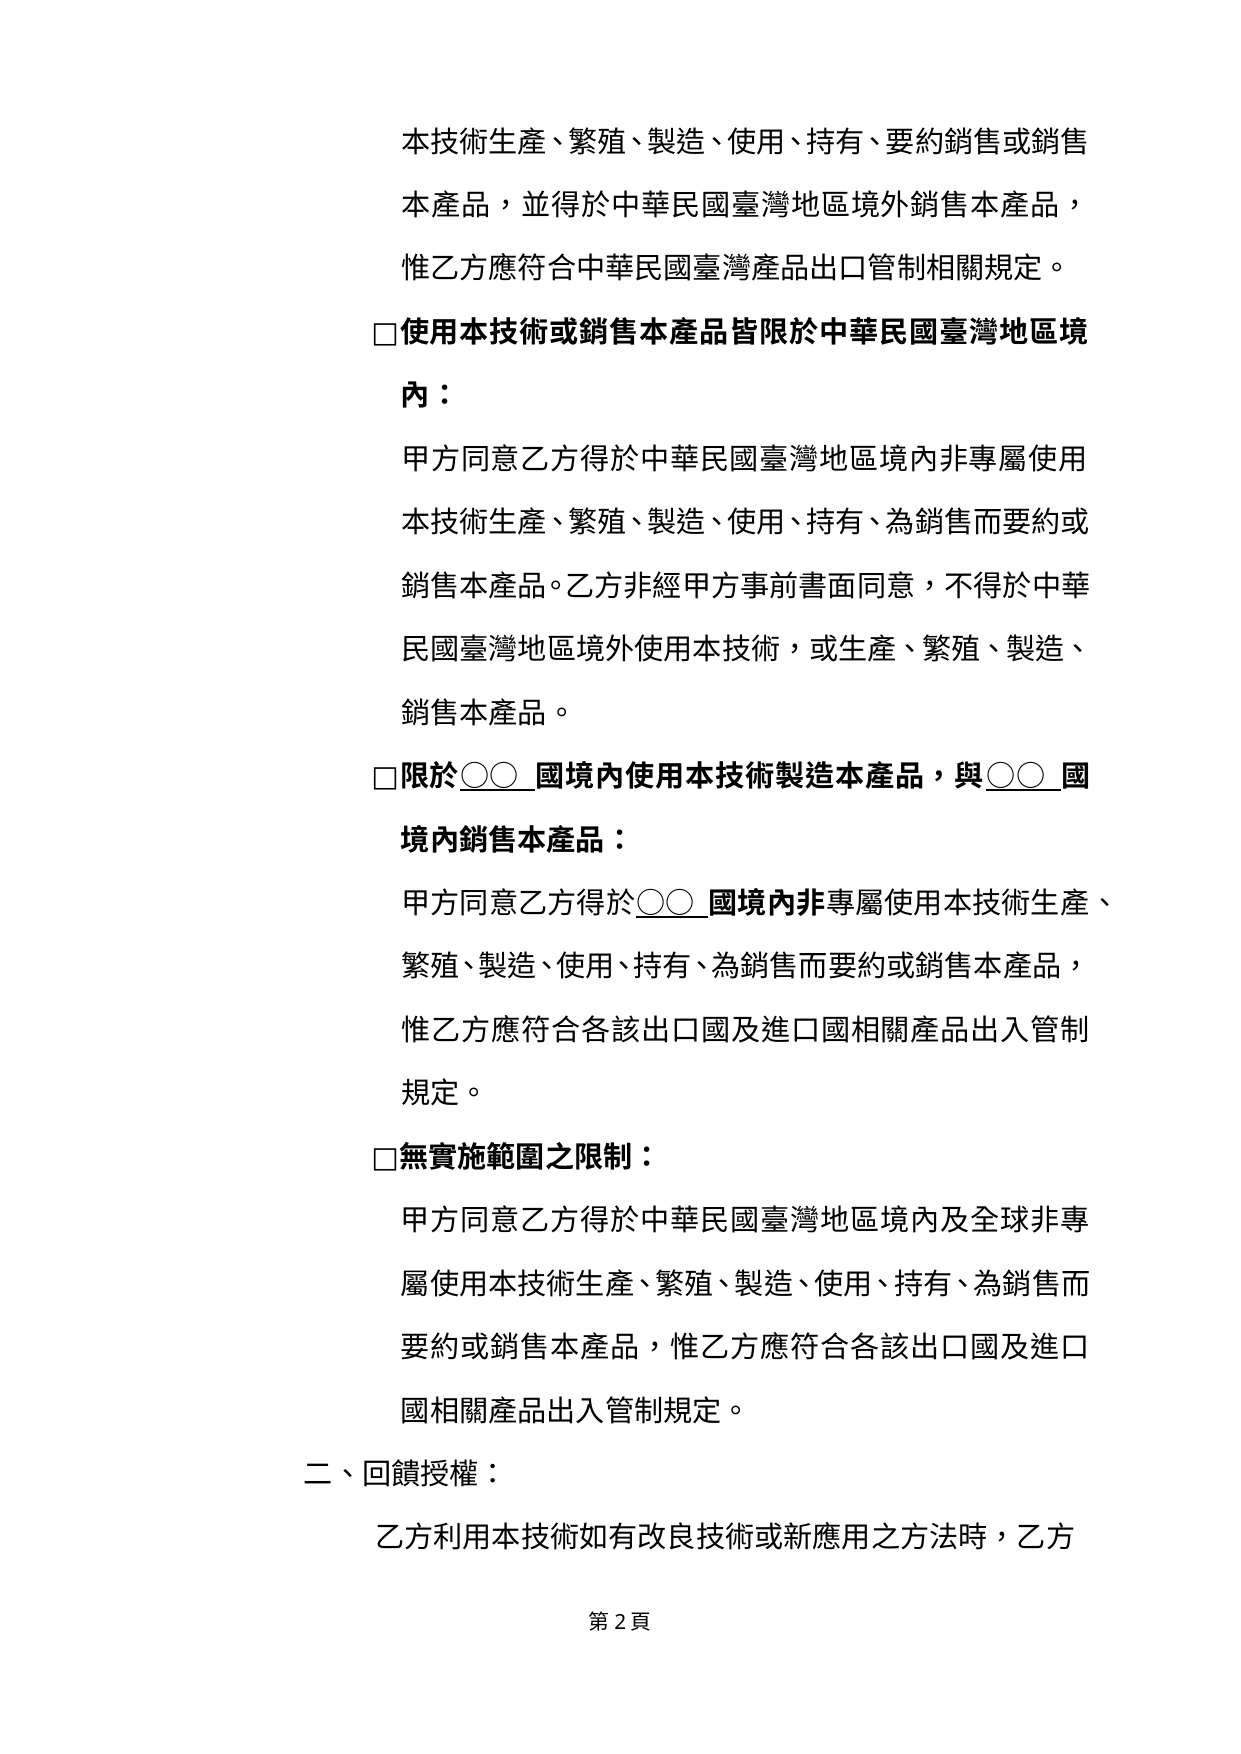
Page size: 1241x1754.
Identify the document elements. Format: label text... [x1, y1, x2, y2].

text 甲方同意乙方得於中華民國臺灣地區境內非專屬使用本技術生產、繁殖、製造、使用、持有、為銷售而要約或銷售本產品。乙方非經甲方事前書面同意，不得於中華民國臺灣地區境外使用本技術，或生產、繁殖、製造、銷售本產品。 [401, 435, 1090, 731]
text 本技術生產、繁殖、製造、使用、持有、要約銷售或銷售本產品，並得於中華民國臺灣地區境外銷售本產品，惟乙方應符合中華民國臺灣產品出口管制相關規定。 [401, 118, 1090, 287]
text □限於○○ 國境內使用本技術製造本產品，與○○ 國境內銷售本產品： [371, 753, 1090, 858]
text 二、回饋授權： [304, 1451, 1090, 1493]
text □使用本技術或銷售本產品皆限於中華民國臺灣地區境內： [371, 308, 1090, 414]
text 乙方利用本技術如有改良技術或新應用之方法時，乙方 [375, 1514, 1090, 1556]
text 甲方同意乙方得於○○ 國境內非專屬使用本技術生產、繁殖、製造、使用、持有、為銷售而要約或銷售本產品，惟乙方應符合各該出口國及進口國相關產品出入管制規定。 [401, 879, 1090, 1112]
text □無實施範圍之限制： 甲方同意乙方得於中華民國臺灣地區境內及全球非專屬使用本技術生產、繁殖、製造、使用、持有、為銷售而要約或銷售本產品，惟乙方應符合各該出口國及進口國相關產品出入管制規定。 [371, 1133, 1090, 1429]
